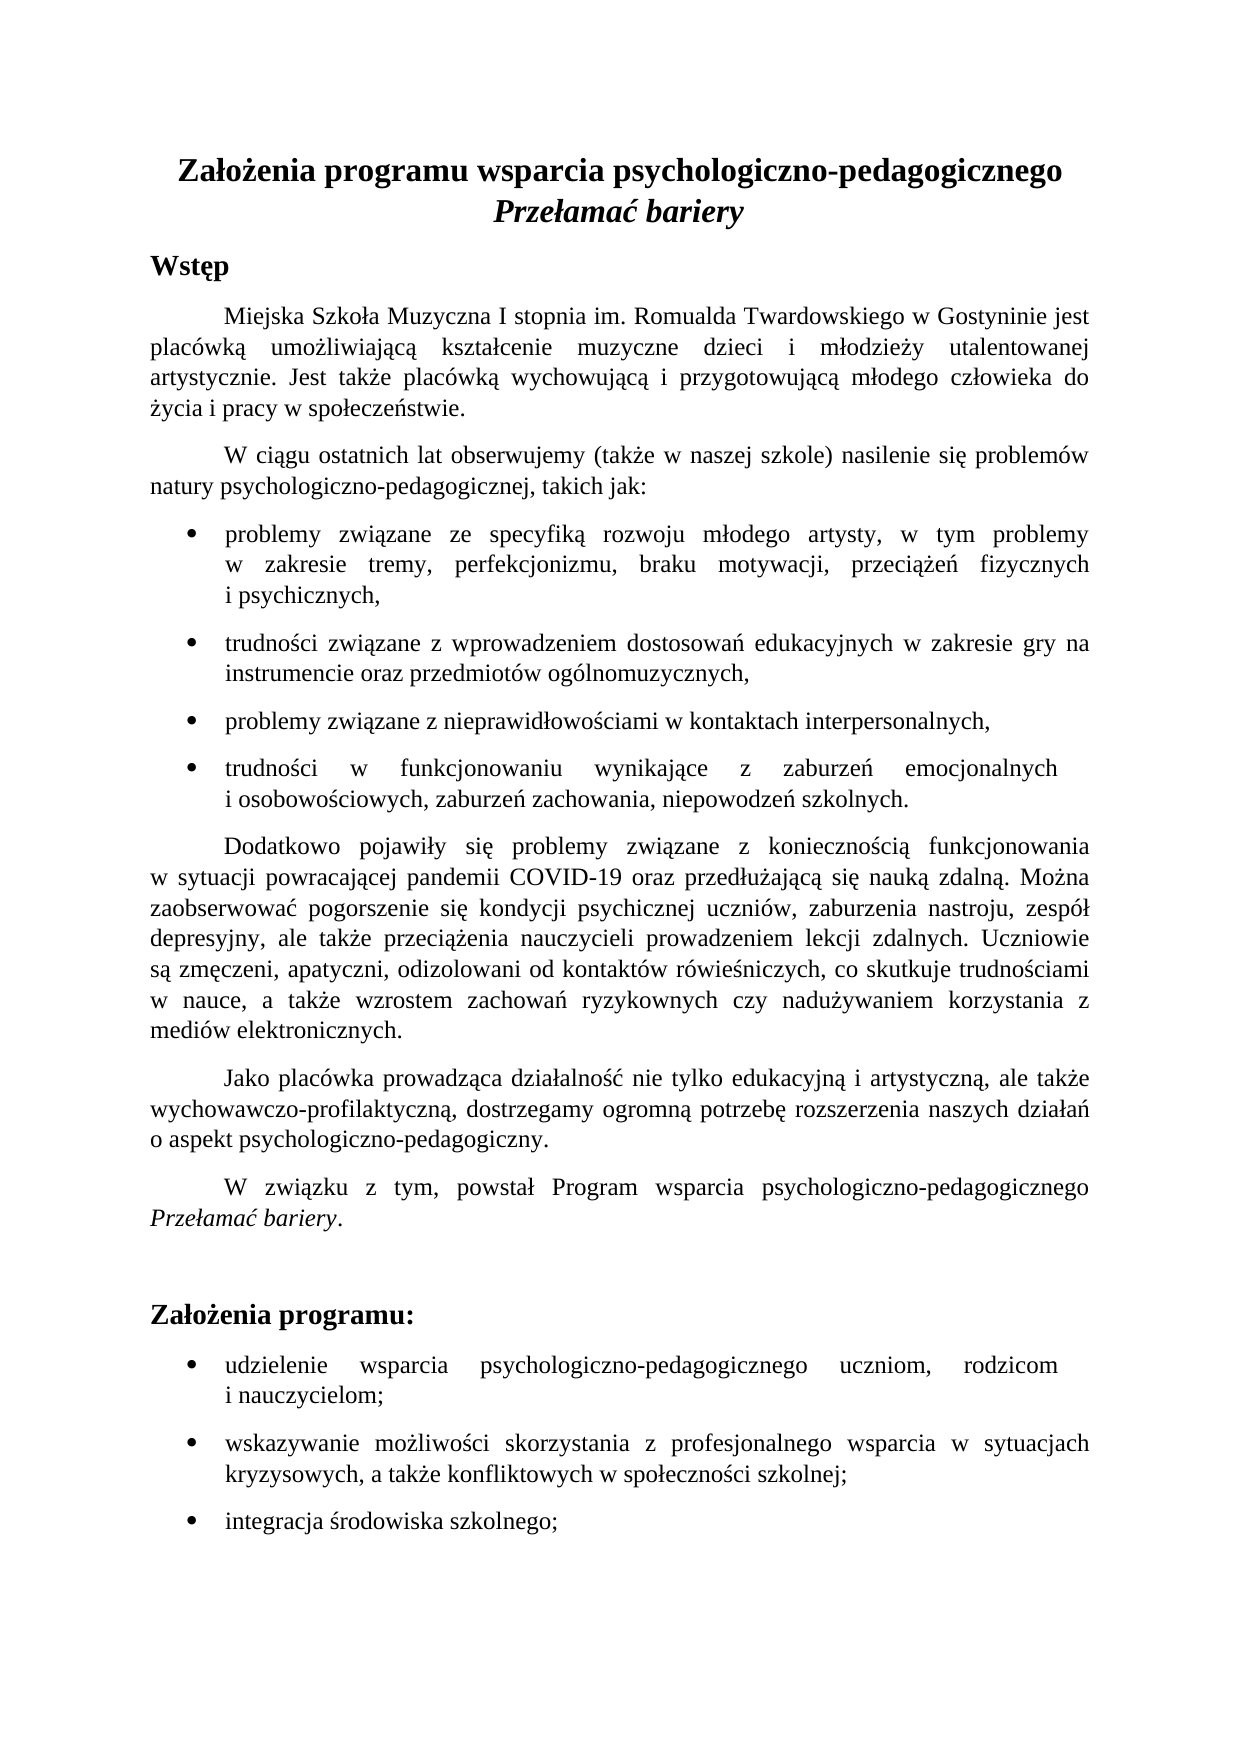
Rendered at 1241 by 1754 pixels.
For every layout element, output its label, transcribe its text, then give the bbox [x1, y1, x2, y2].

text Dodatkowo pojawiły się problemy związane z koniecznością funkcjonowania w sytuacji powracającej pandemii COVID-19 oraz przedłużającą się nauką zdalną. Można zaobserwować pogorszenie się kondycji psychicznej uczniów, zaburzenia nastroju, zespół depresyjny, ale także przeciążenia nauczycieli prowadzeniem lekcji zdalnych. Uczniowie są zmęczeni, apatyczni, odizolowani od kontaktów rówieśniczych, co skutkuje trudnościami w nauce, a także wzrostem zachowań ryzykownych czy nadużywaniem korzystania z mediów elektronicznych. [150, 831, 1090, 1044]
list trudności w funkcjonowaniu wynikające z zaburzeń emocjonalnych i osobowościowych, zaburzeń zachowania, niepowodzeń szkolnych. [187, 753, 1090, 813]
list wskazywanie możliwości skorzystania z profesjonalnego wsparcia w sytuacjach kryzysowych, a także konfliktowych w społeczności szkolnej; [187, 1428, 1090, 1487]
text Założenia programu wsparcia psychologiczno-pedagogicznego Przełamać bariery [150, 150, 1090, 229]
text Wstęp [150, 248, 1090, 282]
text W ciągu ostatnich lat obserwujemy (także w naszej szkole) nasilenie się problemów natury psychologiczno-pedagogicznej, takich jak: [150, 441, 1090, 500]
list udzielenie wsparcia psychologiczno-pedagogicznego uczniom, rodzicom i nauczycielom; [187, 1350, 1090, 1409]
text Założenia programu: [150, 1297, 1090, 1331]
list problemy związane ze specyfiką rozwoju młodego artysty, w tym problemy w zakresie tremy, perfekcjonizmu, braku motywacji, przeciążeń fizycznych i psychicznych, [187, 519, 1090, 609]
text Miejska Szkoła Muzyczna I stopnia im. Romualda Twardowskiego w Gostyninie jest placówką umożliwiającą kształcenie muzyczne dzieci i młodzieży utalentowanej artystycznie. Jest także placówką wychowującą i przygotowującą młodego człowieka do życia i pracy w społeczeństwie. [150, 301, 1090, 422]
list trudności związane z wprowadzeniem dostosowań edukacyjnych w zakresie gry na instrumencie oraz przedmiotów ogólnomuzycznych, [187, 628, 1090, 687]
text W związku z tym, powstał Program wsparcia psychologiczno-pedagogicznego Przełamać bariery. [150, 1172, 1090, 1231]
list integracja środowiska szkolnego; [187, 1506, 1090, 1535]
list problemy związane z nieprawidłowościami w kontaktach interpersonalnych, [187, 706, 1090, 734]
text Jako placówka prowadząca działalność nie tylko edukacyjną i artystyczną, ale także wychowawczo-profilaktyczną, dostrzegamy ogromną potrzebę rozszerzenia naszych działań o aspekt psychologiczno-pedagogiczny. [150, 1063, 1090, 1153]
